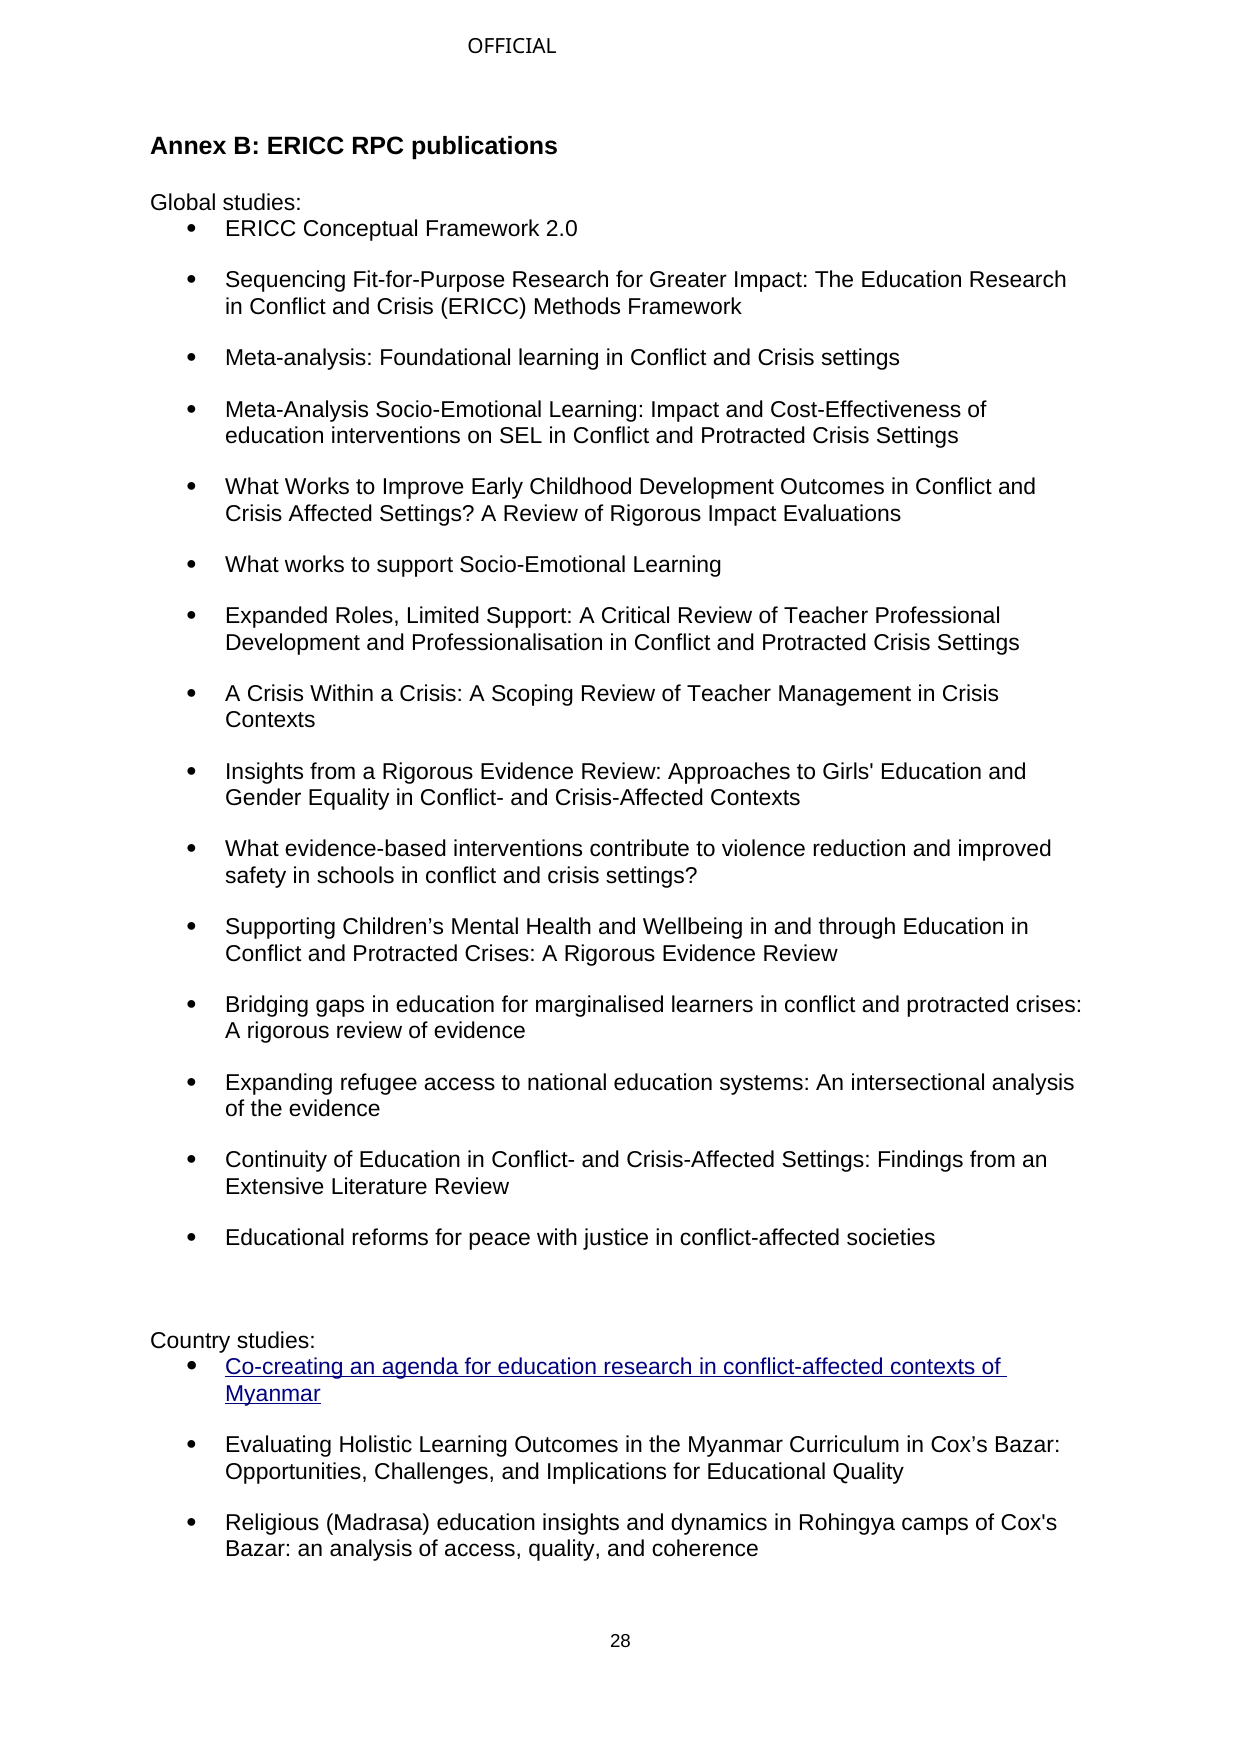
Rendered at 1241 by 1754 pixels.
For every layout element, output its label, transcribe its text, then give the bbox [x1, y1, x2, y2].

list Insights from a Rigorous Evidence Review: Approaches to Girls' Education and Gender Equality in Conflict- and Crisis-Affected Contexts [187, 758, 1090, 810]
list What works to support Socio-Emotional Learning [187, 551, 1090, 577]
list What Works to Improve Early Childhood Development Outcomes in Conflict and Crisis Affected Settings? A Review of Rigorous Impact Evaluations [187, 473, 1090, 526]
list Meta-analysis: Foundational learning in Conflict and Crisis settings [187, 344, 1090, 371]
list Meta-Analysis Socio-Emotional Learning: Impact and Cost-Effectiveness of education interventions on SEL in Conflict and Protracted Crisis Settings [187, 396, 1090, 448]
list Co-creating an agenda for education research in conflict-affected contexts of Myanmar [187, 1353, 1090, 1406]
list Evaluating Holistic Learning Outcomes in the Myanmar Curriculum in Cox’s Bazar: Opportunities, Challenges, and Implications for Educational Quality [187, 1431, 1090, 1484]
text Annex B: ERICC RPC publications [150, 131, 1090, 160]
list A Crisis Within a Crisis: A Scoping Review of Teacher Management in Crisis Contexts [187, 680, 1090, 733]
list Bridging gaps in education for marginalised learners in conflict and protracted crises: A rigorous review of evidence [187, 991, 1090, 1043]
text Country studies: [150, 1327, 1090, 1353]
list Expanded Roles, Limited Support: A Critical Review of Teacher Professional Development and Professionalisation in Conflict and Protracted Crisis Settings [187, 602, 1090, 655]
list What evidence-based interventions contribute to violence reduction and improved safety in schools in conflict and crisis settings? [187, 835, 1090, 888]
list Expanding refugee access to national education systems: An intersectional analysis of the evidence [187, 1068, 1090, 1121]
list Supporting Children’s Mental Health and Wellbeing in and through Education in Conflict and Protracted Crises: A Rigorous Evidence Review [187, 913, 1090, 966]
list Continuity of Education in Conflict- and Crisis-Affected Settings: Findings from an Extensive Literature Review [187, 1146, 1090, 1199]
text Global studies: [150, 189, 1090, 215]
list Religious (Madrasa) education insights and dynamics in Rohingya camps of Cox's Bazar: an analysis of access, quality, and coherence [187, 1509, 1090, 1562]
list Sequencing Fit-for-Purpose Research for Greater Impact: The Education Research in Conflict and Crisis (ERICC) Methods Framework [187, 266, 1090, 319]
list ERICC Conceptual Framework 2.0 [187, 215, 1090, 241]
list Educational reforms for peace with justice in conflict-affected societies [187, 1224, 1090, 1250]
